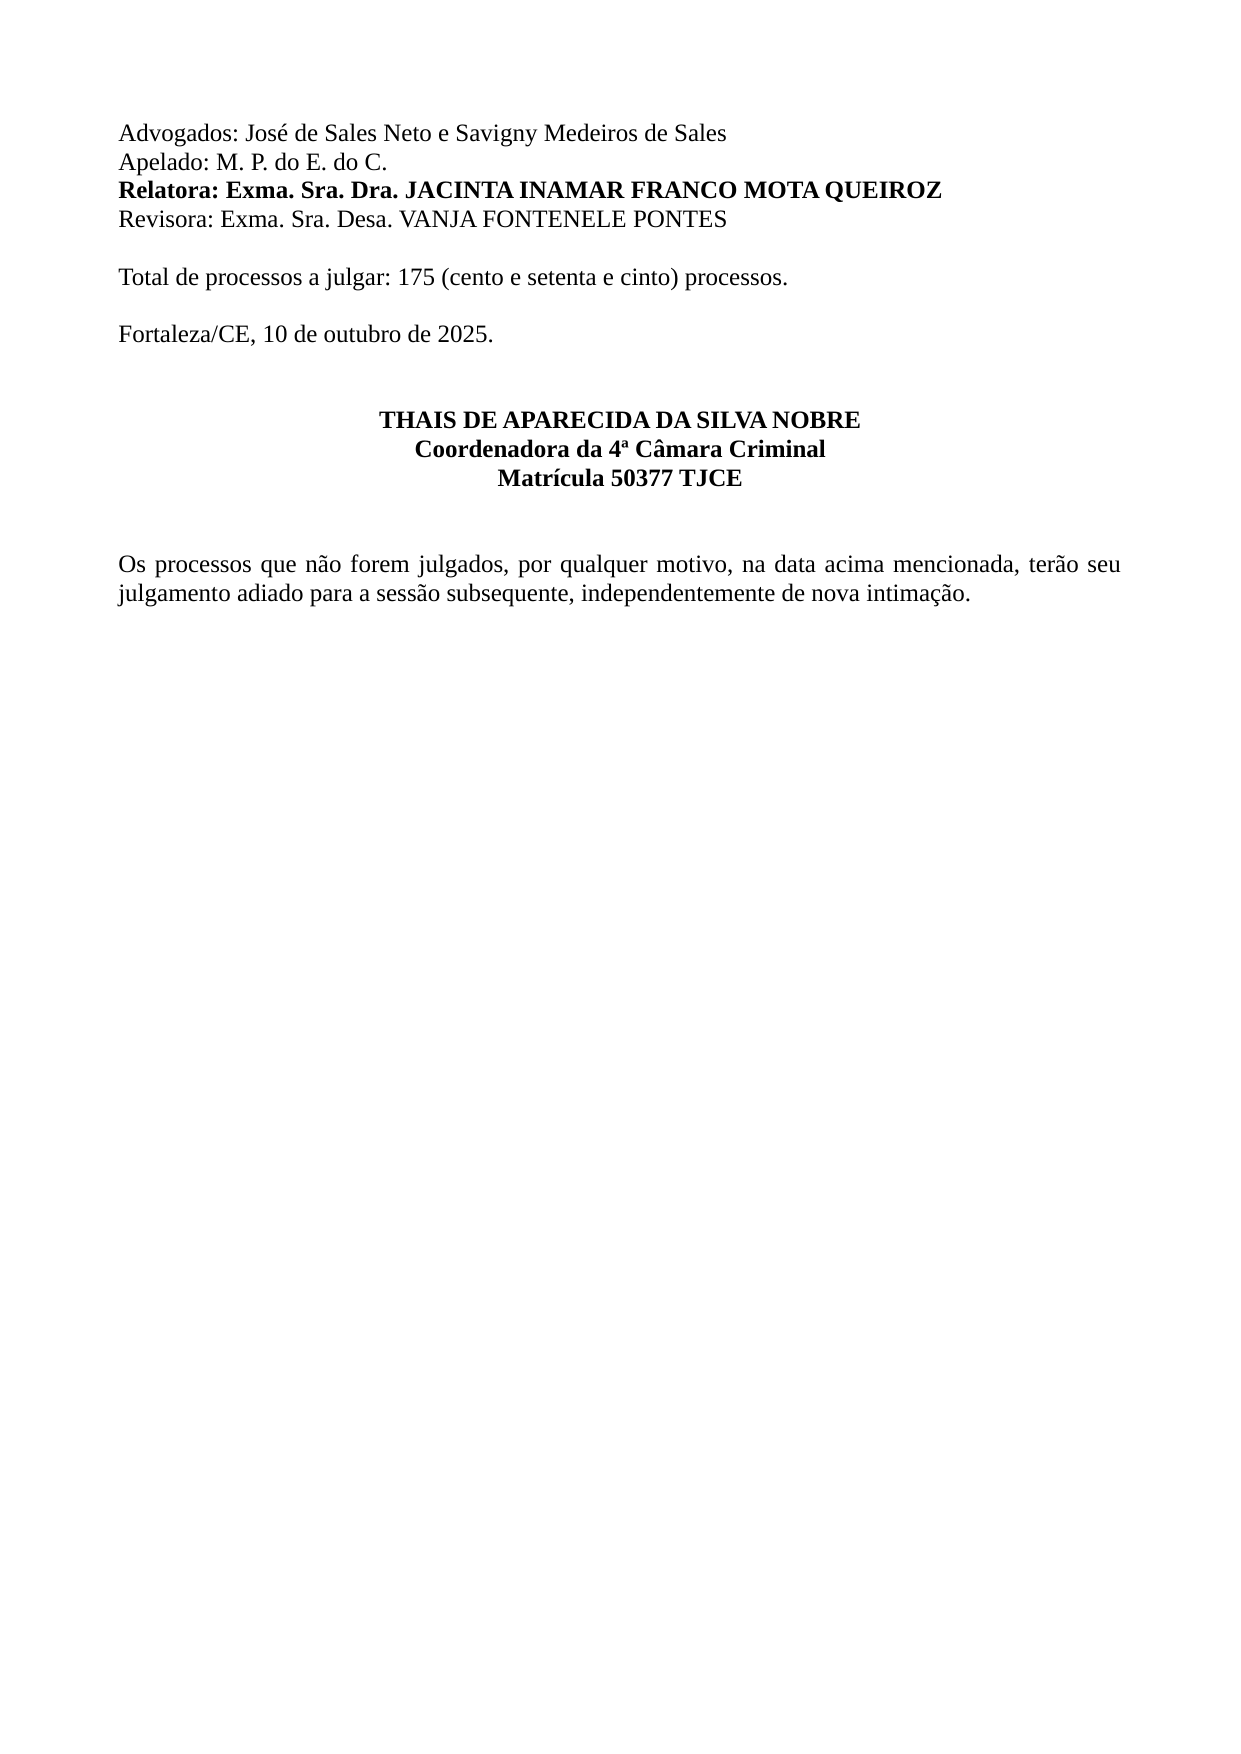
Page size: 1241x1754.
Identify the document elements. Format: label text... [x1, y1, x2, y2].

text Coordenadora da 4ª Câmara Criminal [118, 434, 1122, 463]
text Fortaleza/CE, 10 de outubro de 2025. [118, 319, 1122, 348]
text Advogados: José de Sales Neto e Savigny Medeiros de Sales [118, 118, 1122, 147]
text Total de processos a julgar: 175 (cento e setenta e cinto) processos. [118, 262, 1122, 291]
text Apelado: M. P. do E. do C. [118, 147, 1122, 176]
text Os processos que não forem julgados, por qualquer motivo, na data acima mencionada, terão seu julgamento adiado para a sessão subsequente, independentemente de nova intimação. [118, 549, 1122, 607]
text Relatora: Exma. Sra. Dra. JACINTA INAMAR FRANCO MOTA QUEIROZ [118, 176, 1122, 204]
text Matrícula 50377 TJCE [118, 463, 1122, 492]
text Revisora: Exma. Sra. Desa. VANJA FONTENELE PONTES [118, 204, 1122, 233]
text THAIS DE APARECIDA DA SILVA NOBRE [118, 406, 1122, 434]
